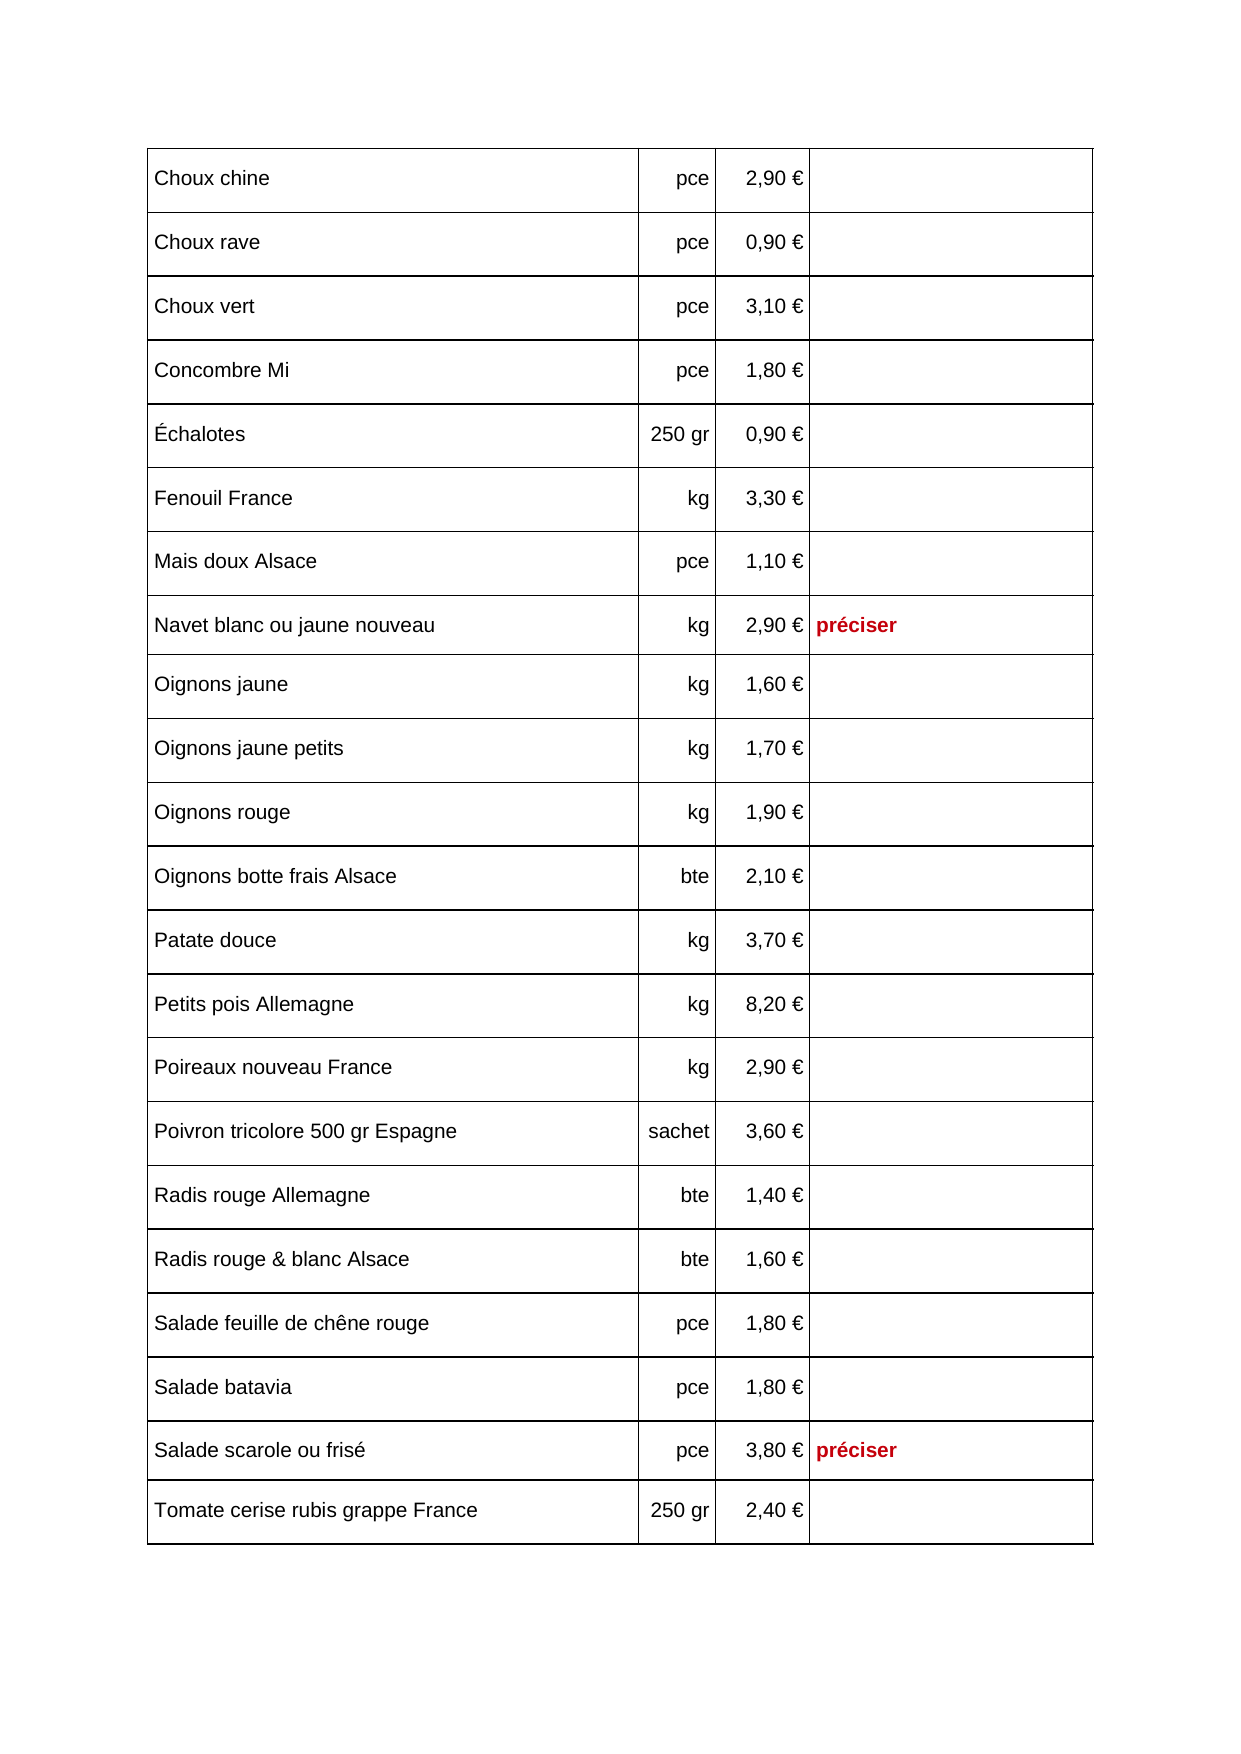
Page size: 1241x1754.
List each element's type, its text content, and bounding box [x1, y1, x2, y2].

table_cell kg [639, 655, 715, 717]
table_cell pce [639, 1358, 715, 1420]
table_cell [810, 405, 1092, 467]
table_cell [810, 468, 1092, 531]
table_cell 8,20 € [716, 975, 809, 1037]
table_cell [810, 911, 1092, 973]
table_cell 3,70 € [716, 911, 809, 973]
table_cell Échalotes [148, 405, 638, 467]
table_cell Oignons rouge [148, 783, 638, 845]
table_cell Fenouil France [148, 468, 638, 531]
table_cell 3,80 € [716, 1422, 809, 1479]
table_cell pce [639, 1294, 715, 1356]
table_cell Salade scarole ou frisé [148, 1422, 638, 1479]
table_cell 2,90 € [716, 596, 809, 654]
table_cell Choux vert [148, 277, 638, 339]
table_cell [810, 1038, 1092, 1101]
table_cell Radis rouge Allemagne [148, 1166, 638, 1228]
table_cell 2,90 € [716, 1038, 809, 1101]
table_cell kg [639, 975, 715, 1037]
table_cell 2,90 € [716, 149, 809, 211]
table_cell Salade feuille de chêne rouge [148, 1294, 638, 1356]
table_cell [810, 847, 1092, 909]
table_cell 1,80 € [716, 1294, 809, 1356]
table_cell pce [639, 213, 715, 275]
table_cell 2,10 € [716, 847, 809, 909]
table_cell [810, 783, 1092, 845]
table_cell bte [639, 1230, 715, 1292]
table_cell 1,90 € [716, 783, 809, 845]
table_cell bte [639, 1166, 715, 1228]
table_cell 250 gr [639, 405, 715, 467]
table_cell 0,90 € [716, 405, 809, 467]
table_cell 3,60 € [716, 1102, 809, 1164]
table_cell kg [639, 468, 715, 531]
table_cell 1,40 € [716, 1166, 809, 1228]
table_cell Radis rouge & blanc Alsace [148, 1230, 638, 1292]
table_cell Oignons jaune petits [148, 719, 638, 781]
table_cell 3,30 € [716, 468, 809, 531]
table_cell pce [639, 277, 715, 339]
table_cell Navet blanc ou jaune nouveau [148, 596, 638, 654]
table_cell Salade batavia [148, 1358, 638, 1420]
table_cell bte [639, 847, 715, 909]
table_cell [810, 1481, 1092, 1543]
table_cell 3,10 € [716, 277, 809, 339]
table_cell pce [639, 532, 715, 594]
table_cell Choux chine [148, 149, 638, 211]
table_cell Poivron tricolore 500 gr Espagne [148, 1102, 638, 1164]
table_cell Poireaux nouveau France [148, 1038, 638, 1101]
table_cell Concombre Mi [148, 341, 638, 403]
table_cell 250 gr [639, 1481, 715, 1543]
table_cell Petits pois Allemagne [148, 975, 638, 1037]
table_cell Patate douce [148, 911, 638, 973]
table_cell [810, 1102, 1092, 1164]
table_cell 1,10 € [716, 532, 809, 594]
table_cell kg [639, 719, 715, 781]
table_cell Oignons botte frais Alsace [148, 847, 638, 909]
table_cell kg [639, 783, 715, 845]
table_cell Choux rave [148, 213, 638, 275]
table_cell [810, 719, 1092, 781]
table_cell Mais doux Alsace [148, 532, 638, 594]
table_cell 1,70 € [716, 719, 809, 781]
table_cell préciser [810, 1422, 1092, 1479]
table_cell [810, 149, 1092, 211]
table_cell [810, 213, 1092, 275]
table_cell pce [639, 149, 715, 211]
table_cell Oignons jaune [148, 655, 638, 717]
table_cell [810, 277, 1092, 339]
table_cell 1,80 € [716, 1358, 809, 1420]
table_cell pce [639, 341, 715, 403]
table_cell sachet [639, 1102, 715, 1164]
table_cell 2,40 € [716, 1481, 809, 1543]
table_cell [810, 655, 1092, 717]
table_cell kg [639, 596, 715, 654]
table_cell kg [639, 911, 715, 973]
table_cell [810, 975, 1092, 1037]
table_cell [810, 1294, 1092, 1356]
table_cell pce [639, 1422, 715, 1479]
table_cell [810, 1358, 1092, 1420]
table_cell 1,60 € [716, 655, 809, 717]
table_cell Tomate cerise rubis grappe France [148, 1481, 638, 1543]
table_cell 0,90 € [716, 213, 809, 275]
table_cell préciser [810, 596, 1092, 654]
table_cell [810, 532, 1092, 594]
table_cell [810, 1230, 1092, 1292]
table_cell kg [639, 1038, 715, 1101]
table_cell 1,80 € [716, 341, 809, 403]
table_cell 1,60 € [716, 1230, 809, 1292]
table_cell [810, 341, 1092, 403]
table_cell [810, 1166, 1092, 1228]
